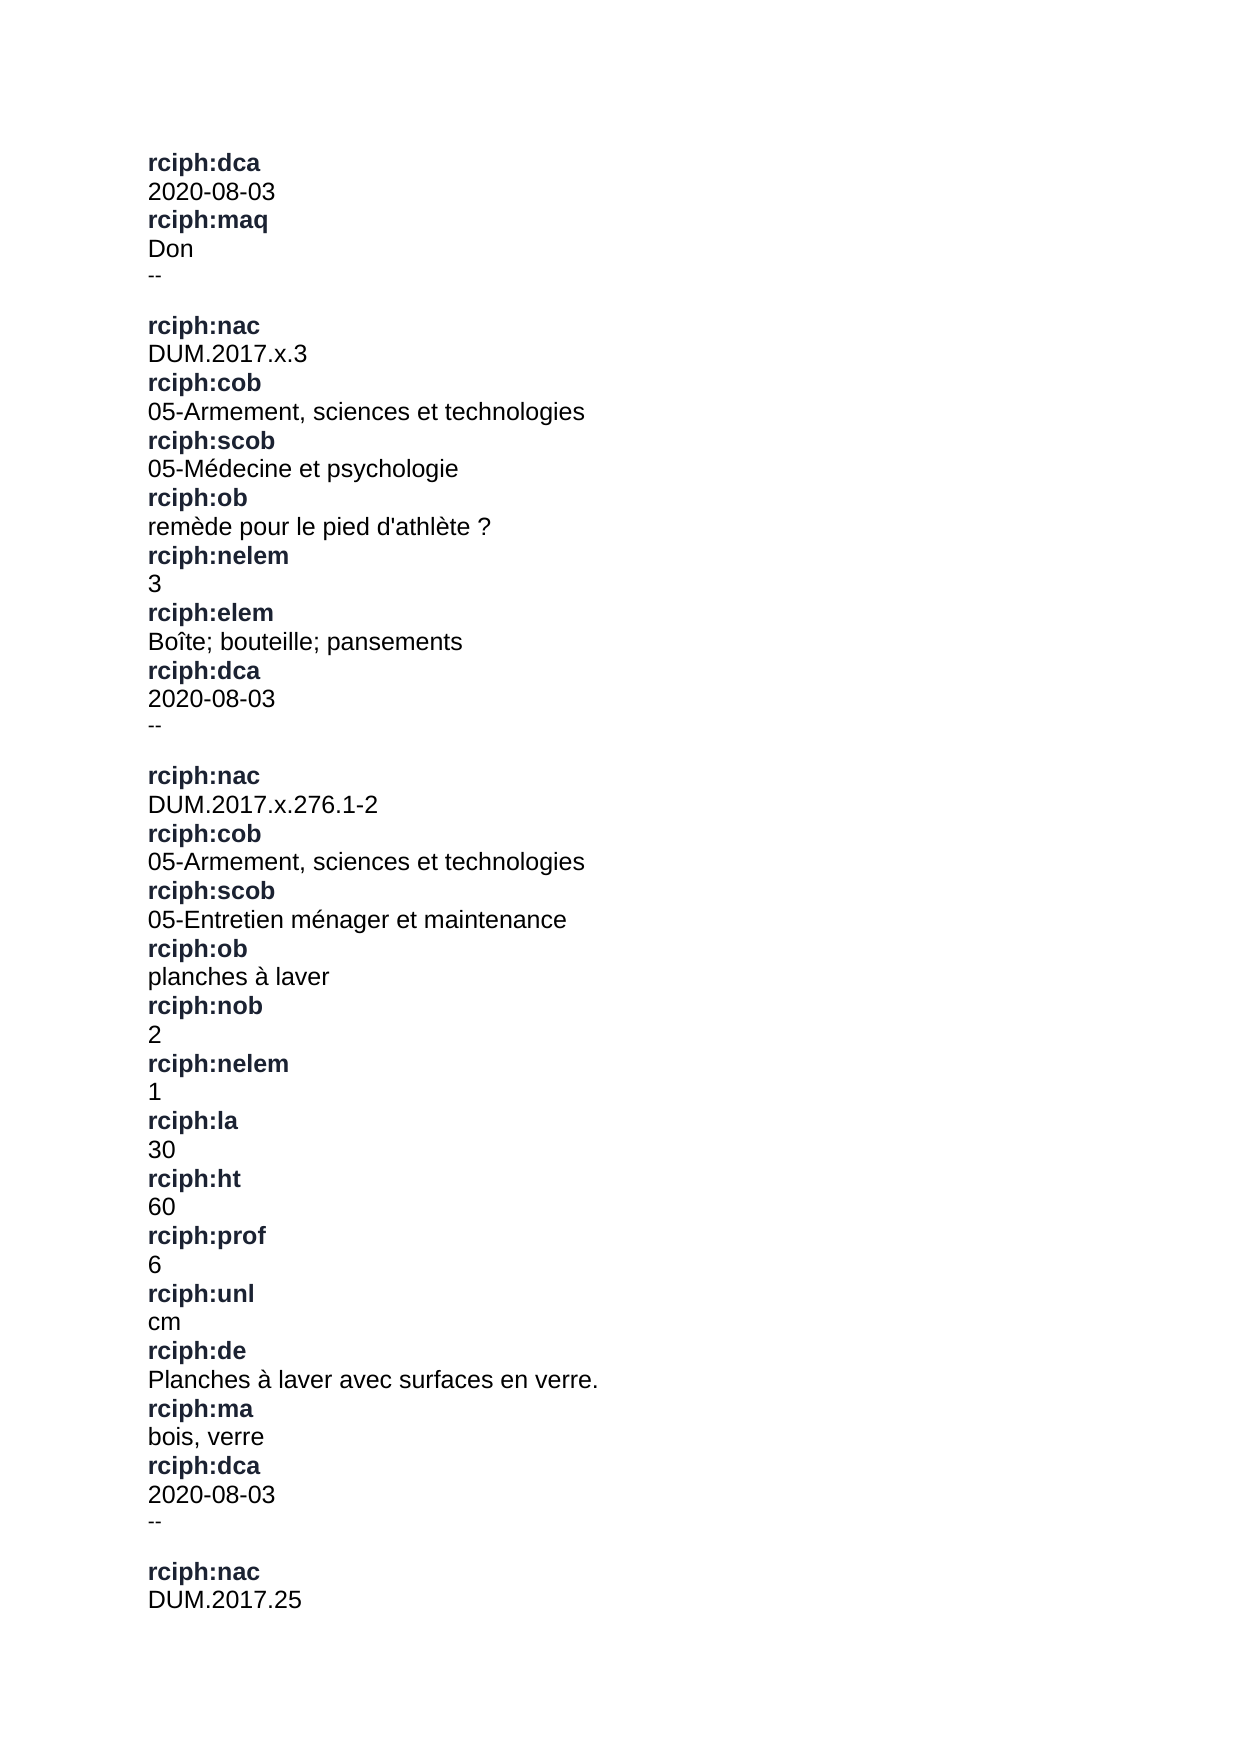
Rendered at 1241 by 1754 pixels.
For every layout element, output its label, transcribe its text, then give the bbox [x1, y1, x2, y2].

text 05-Entretien ménager et maintenance [148, 905, 1092, 933]
text rciph:unl [148, 1278, 1092, 1307]
text rciph:ob [148, 933, 1092, 962]
text rciph:scob [148, 876, 1092, 905]
text rciph:nob [148, 991, 1092, 1020]
text DUM.2017.x.276.1-2 [148, 790, 1092, 818]
text rciph:maq [148, 205, 1092, 234]
text rciph:cob [148, 368, 1092, 397]
text 3 [148, 569, 1092, 598]
text -- [148, 263, 1092, 287]
text rciph:dca [148, 1451, 1092, 1480]
text -- [148, 713, 1092, 737]
text rciph:dca [148, 148, 1092, 176]
text rciph:ob [148, 483, 1092, 512]
text -- [148, 1508, 1092, 1532]
text 2020-08-03 [148, 176, 1092, 205]
text rciph:ht [148, 1163, 1092, 1192]
text rciph:scob [148, 426, 1092, 454]
text 05-Armement, sciences et technologies [148, 397, 1092, 426]
text remède pour le pied d'athlète ? [148, 512, 1092, 541]
text 30 [148, 1135, 1092, 1163]
text rciph:prof [148, 1221, 1092, 1250]
text rciph:nelem [148, 541, 1092, 569]
text rciph:nac [148, 761, 1092, 790]
text rciph:cob [148, 818, 1092, 847]
text 05-Médecine et psychologie [148, 454, 1092, 483]
text rciph:dca [148, 656, 1092, 684]
text 2 [148, 1020, 1092, 1048]
text 05-Armement, sciences et technologies [148, 847, 1092, 876]
text rciph:de [148, 1336, 1092, 1365]
text 2020-08-03 [148, 684, 1092, 713]
text 2020-08-03 [148, 1480, 1092, 1508]
text rciph:nac [148, 311, 1092, 339]
text Boîte; bouteille; pansements [148, 627, 1092, 656]
text rciph:nelem [148, 1048, 1092, 1077]
text 6 [148, 1250, 1092, 1278]
text bois, verre [148, 1422, 1092, 1451]
text rciph:elem [148, 598, 1092, 627]
text rciph:ma [148, 1393, 1092, 1422]
text rciph:la [148, 1106, 1092, 1135]
text cm [148, 1307, 1092, 1336]
text 1 [148, 1077, 1092, 1106]
text rciph:nac [148, 1556, 1092, 1585]
text 60 [148, 1192, 1092, 1221]
text DUM.2017.25 [148, 1585, 1092, 1614]
text Don [148, 234, 1092, 263]
text Planches à laver avec surfaces en verre. [148, 1365, 1092, 1393]
text DUM.2017.x.3 [148, 339, 1092, 368]
text planches à laver [148, 962, 1092, 991]
